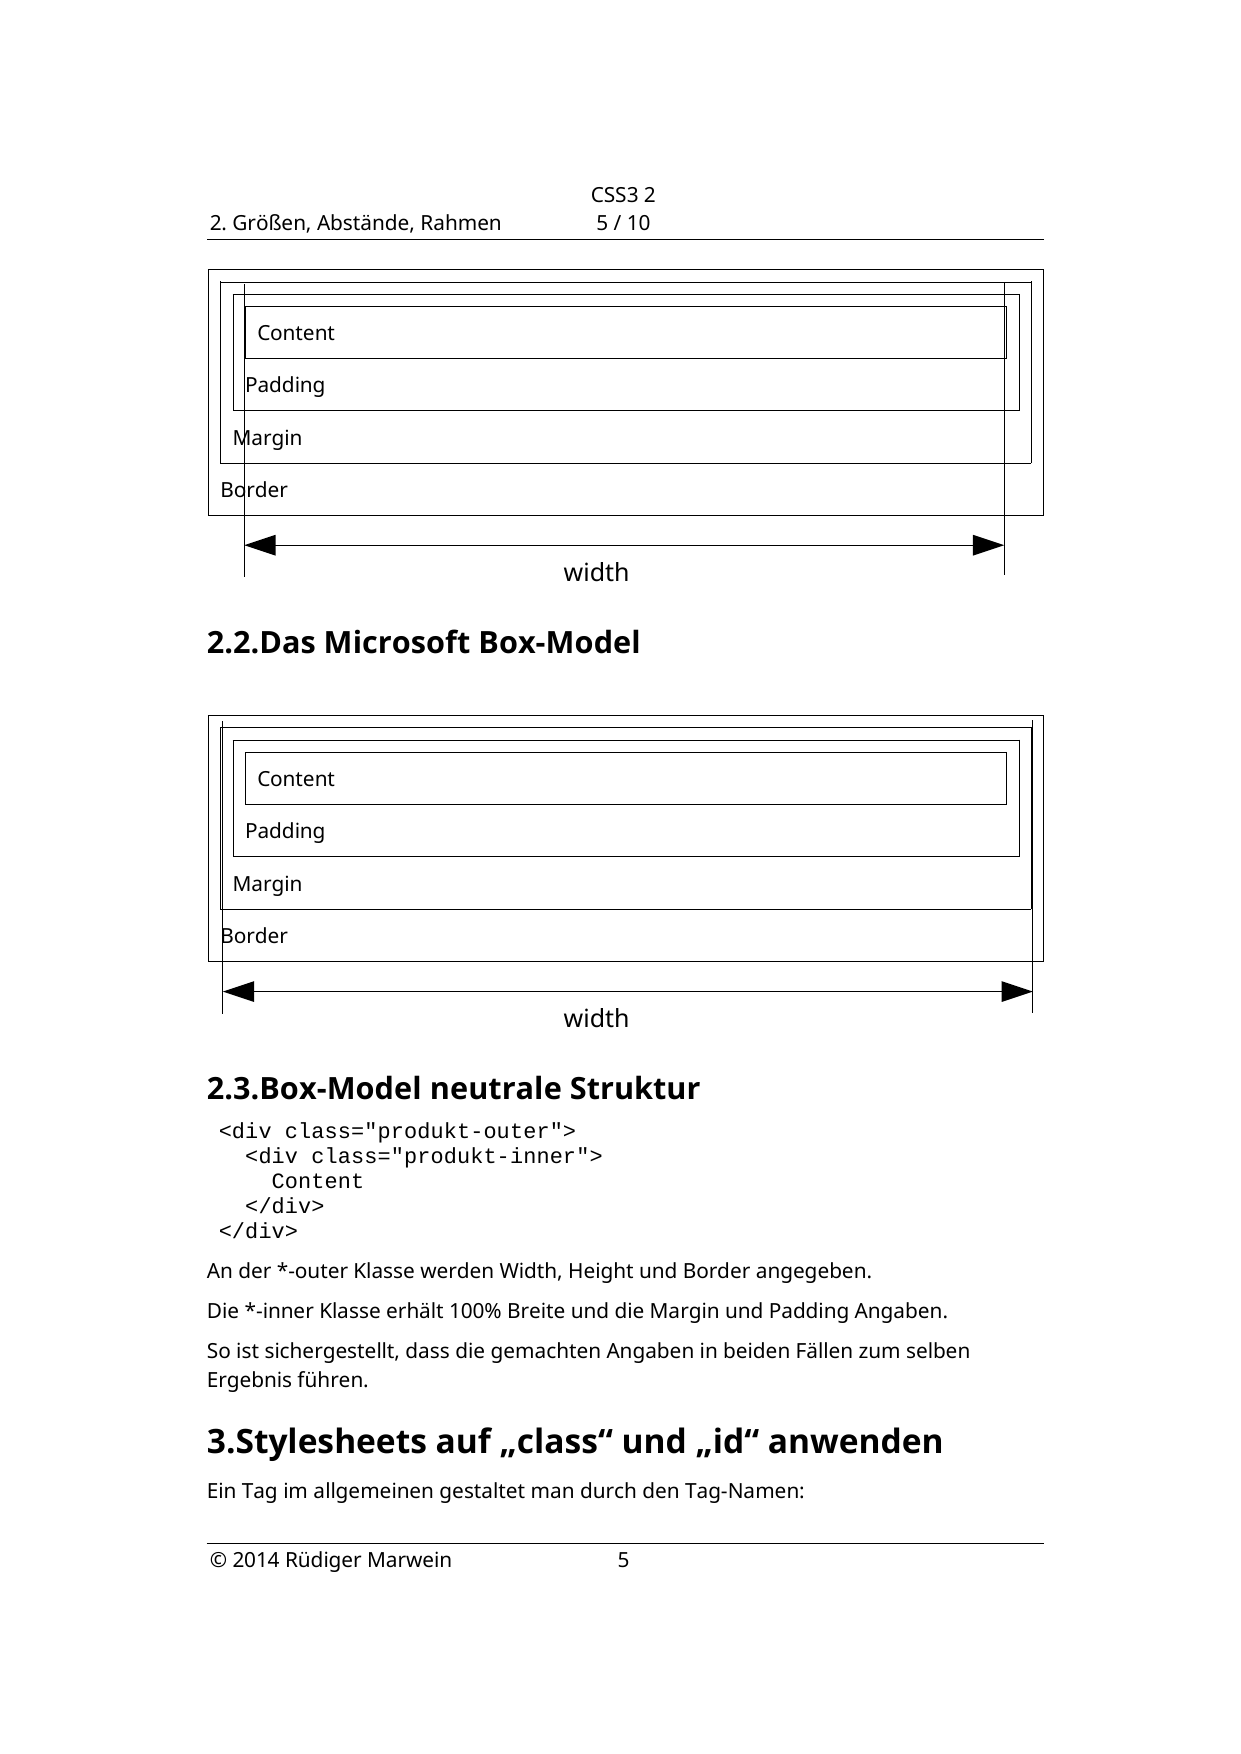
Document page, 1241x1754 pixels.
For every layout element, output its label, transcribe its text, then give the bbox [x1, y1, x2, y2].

text So ist sichergestellt, dass die gemachten Angaben in beiden Fällen zum selben Ergebnis führen. [207, 1336, 1044, 1393]
table_header Margin [223, 728, 1031, 909]
text </div> [218, 1195, 1044, 1220]
text <div class="produkt-outer"> [218, 1121, 1044, 1146]
text Content [218, 1170, 1044, 1195]
subtitle Stylesheets auf „class“ und „id“ anwenden [207, 1418, 1044, 1463]
subtitle Das Microsoft Box-Model [207, 621, 1044, 662]
table_header Padding [245, 359, 1004, 410]
subtitle Box-Model neutrale Struktur [207, 1066, 1044, 1108]
text An der *-outer Klasse werden Width, Height und Border angegeben. [207, 1256, 1044, 1285]
table_header [234, 295, 244, 410]
table_header Padding [234, 741, 1019, 856]
table_header [245, 295, 1004, 306]
text <div class="produkt-inner"> [218, 1146, 1044, 1170]
table_header [1005, 283, 1031, 463]
table_header Border [209, 716, 1043, 961]
table_header Content [246, 753, 1006, 804]
text Ein Tag im allgemeinen gestaltet man durch den Tag-Namen: [207, 1476, 1044, 1504]
table_header [1005, 295, 1019, 410]
table_header Content [246, 307, 1004, 358]
table_header Margin [221, 283, 1004, 463]
text </div> [218, 1220, 1044, 1245]
table_header Border [209, 270, 1043, 515]
text Die *-inner Klasse erhält 100% Breite und die Margin und Padding Angaben. [207, 1296, 1044, 1325]
